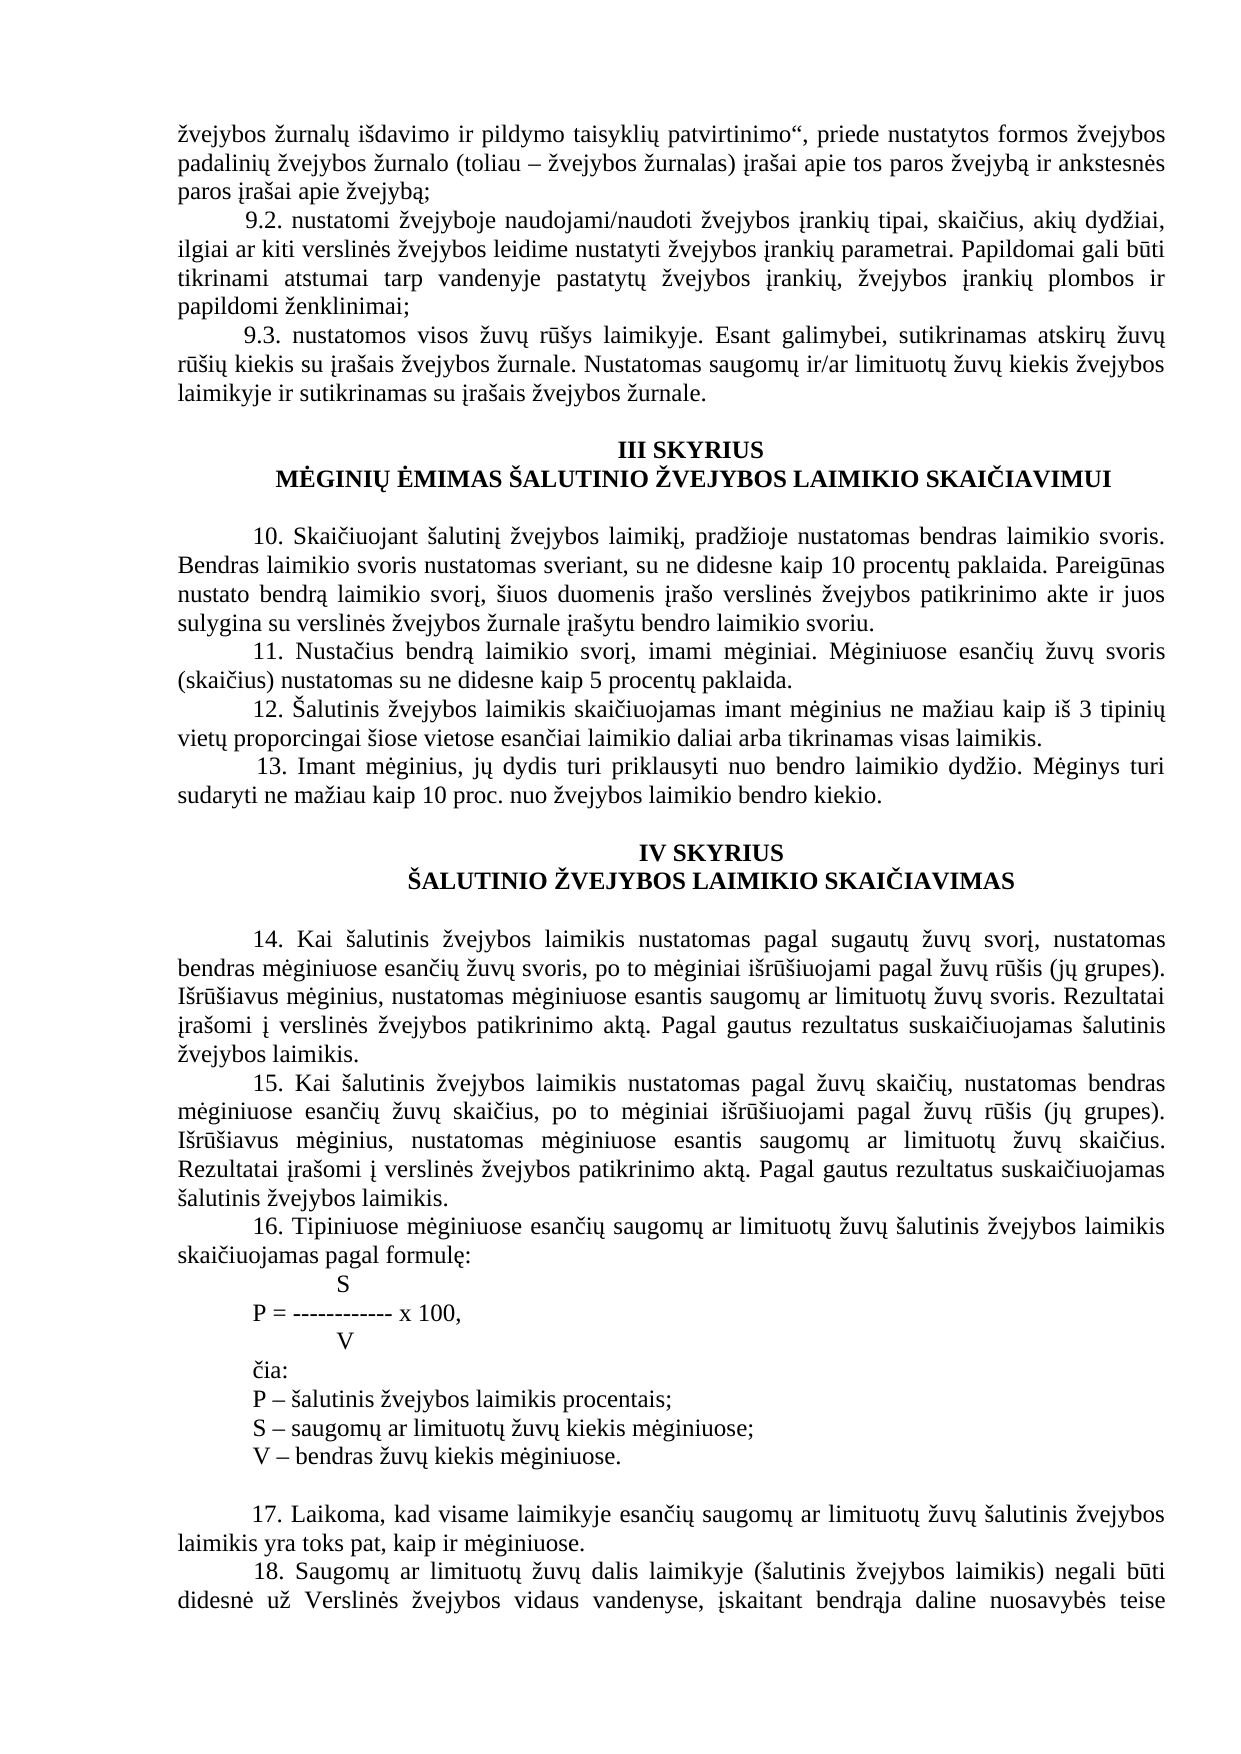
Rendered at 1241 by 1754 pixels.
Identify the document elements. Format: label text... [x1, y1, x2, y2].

text MĖGINIŲ ĖMIMAS ŠALUTINIO ŽVEJYBOS LAIMIKIO SKAIČIAVIMUI [177, 464, 1166, 493]
text čia: [177, 1355, 1166, 1384]
text 9.2. nustatomi žvejyboje naudojami/naudoti žvejybos įrankių tipai, skaičius, akių dydžiai, ilgiai ar kiti verslinės žvejybos leidime nustatyti žvejybos įrankių parametrai. Papildomai gali būti tikrinami atstumai tarp vandenyje pastatytų žvejybos įrankių, žvejybos įrankių plombos ir papildomi ženklinimai; [177, 205, 1166, 320]
text S – saugomų ar limituotų žuvų kiekis mėginiuose; [177, 1413, 1166, 1441]
text 13. Imant mėginius, jų dydis turi priklausyti nuo bendro laimikio dydžio. Mėginys turi sudaryti ne mažiau kaip 10 proc. nuo žvejybos laimikio bendro kiekio. [177, 751, 1166, 809]
text S [177, 1269, 1166, 1298]
text 18. Saugomų ar limituotų žuvų dalis laimikyje (šalutinis žvejybos laimikis) negali būti didesnė už Verslinės žvejybos vidaus vandenyse, įskaitant bendrąja daline nuosavybės teise [177, 1556, 1166, 1614]
text V [177, 1326, 1166, 1355]
text P = ------------ x 100, [177, 1298, 1166, 1326]
text 10. Skaičiuojant šalutinį žvejybos laimikį, pradžioje nustatomas bendras laimikio svoris. Bendras laimikio svoris nustatomas sveriant, su ne didesne kaip 10 procentų paklaida. Pareigūnas nustato bendrą laimikio svorį, šiuos duomenis įrašo verslinės žvejybos patikrinimo akte ir juos sulygina su verslinės žvejybos žurnale įrašytu bendro laimikio svoriu. [177, 521, 1166, 636]
text IV SKYRIUS [177, 838, 1166, 866]
text žvejybos žurnalų išdavimo ir pildymo taisyklių patvirtinimo“, priede nustatytos formos žvejybos padalinių žvejybos žurnalo (toliau – žvejybos žurnalas) įrašai apie tos paros žvejybą ir ankstesnės paros įrašai apie žvejybą; [177, 119, 1166, 205]
text 12. Šalutinis žvejybos laimikis skaičiuojamas imant mėginius ne mažiau kaip iš 3 tipinių vietų proporcingai šiose vietose esančiai laimikio daliai arba tikrinamas visas laimikis. [177, 694, 1166, 751]
text V – bendras žuvų kiekis mėginiuose. [177, 1441, 1166, 1470]
text 9.3. nustatomos visos žuvų rūšys laimikyje. Esant galimybei, sutikrinamas atskirų žuvų rūšių kiekis su įrašais žvejybos žurnale. Nustatomas saugomų ir/ar limituotų žuvų kiekis žvejybos laimikyje ir sutikrinamas su įrašais žvejybos žurnale. [177, 320, 1166, 406]
text 17. Laikoma, kad visame laimikyje esančių saugomų ar limituotų žuvų šalutinis žvejybos laimikis yra toks pat, kaip ir mėginiuose. [177, 1499, 1166, 1556]
text 16. Tipiniuose mėginiuose esančių saugomų ar limituotų žuvų šalutinis žvejybos laimikis skaičiuojamas pagal formulę: [177, 1211, 1166, 1269]
text III SKYRIUS [177, 435, 1166, 464]
text 14. Kai šalutinis žvejybos laimikis nustatomas pagal sugautų žuvų svorį, nustatomas bendras mėginiuose esančių žuvų svoris, po to mėginiai išrūšiuojami pagal žuvų rūšis (jų grupes). Išrūšiavus mėginius, nustatomas mėginiuose esantis saugomų ar limituotų žuvų svoris. Rezultatai įrašomi į verslinės žvejybos patikrinimo aktą. Pagal gautus rezultatus suskaičiuojamas šalutinis žvejybos laimikis. [177, 924, 1166, 1068]
text 11. Nustačius bendrą laimikio svorį, imami mėginiai. Mėginiuose esančių žuvų svoris (skaičius) nustatomas su ne didesne kaip 5 procentų paklaida. [177, 636, 1166, 694]
text ŠALUTINIO ŽVEJYBOS LAIMIKIO SKAIČIAVIMAS [177, 866, 1166, 895]
text 15. Kai šalutinis žvejybos laimikis nustatomas pagal žuvų skaičių, nustatomas bendras mėginiuose esančių žuvų skaičius, po to mėginiai išrūšiuojami pagal žuvų rūšis (jų grupes). Išrūšiavus mėginius, nustatomas mėginiuose esantis saugomų ar limituotų žuvų skaičius. Rezultatai įrašomi į verslinės žvejybos patikrinimo aktą. Pagal gautus rezultatus suskaičiuojamas šalutinis žvejybos laimikis. [177, 1068, 1166, 1211]
text P – šalutinis žvejybos laimikis procentais; [177, 1384, 1166, 1413]
